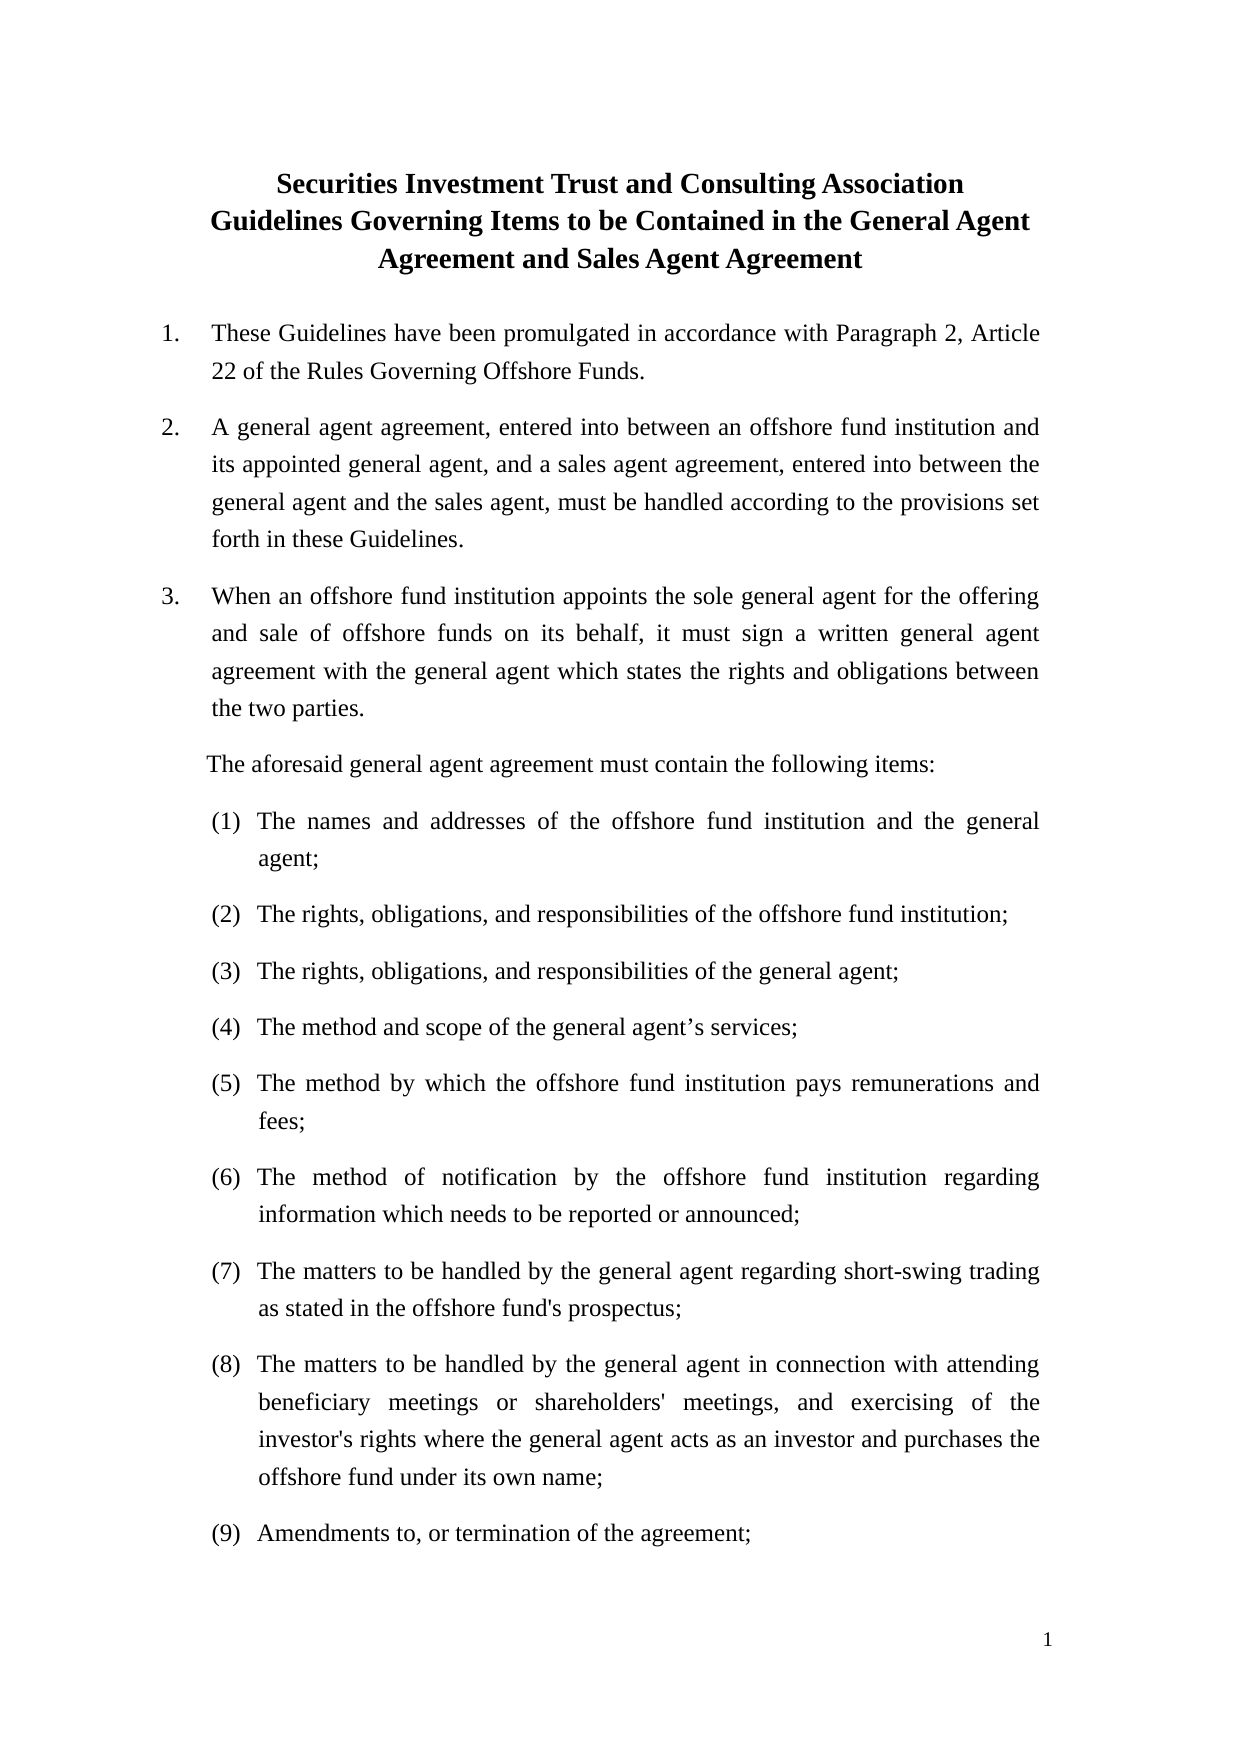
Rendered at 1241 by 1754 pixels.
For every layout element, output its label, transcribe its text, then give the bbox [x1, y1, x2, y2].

table_cell When an offshore fund institution appoints the sole general agent for the offering and sale of offshore funds on its behalf, it must sign a written general agent agreement with the general agent which states the rights and obligations between the two parties. The aforesaid general agent agreement must contain the following items: The names and addresses of the offshore fund institution and the general agent; The rights, obligations, and responsibilities of the offshore fund institution; The rights, obligations, and responsibilities of the general agent; The method and scope of the general agent’s services; The method by which the offshore fund institution pays remunerations and fees; The method of notification by the offshore fund institution regarding information which needs to be reported or announced; The matters to be handled by the general agent regarding short-swing trading as stated in the offshore fund's prospectus; The matters to be handled by the general agent in connection with attending beneficiary meetings or shareholders' meetings, and exercising of the investor's rights where the general agent acts as an investor and purchases the offshore fund under its own name; Amendments to, or termination of the agreement; The commencement date and duration of the agreement; Dispute resolution and jurisdiction; and Any other matters which might have an impact on the investor's rights and are required to be recorded by the Financial Supervisory Commission (the "FSC"). [150, 577, 1052, 1571]
text Guidelines Governing Items to be Contained in the General Agent Agreement and Sales Agent Agreement [187, 202, 1053, 277]
table_header These Guidelines have been promulgated in accordance with Paragraph 2, Article 22 of the Rules Governing Offshore Funds. [150, 315, 1052, 408]
text Securities Investment Trust and Consulting Association [187, 164, 1053, 202]
table_cell A general agent agreement, entered into between an offshore fund institution and its appointed general agent, and a sales agent agreement, entered into between the general agent and the sales agent, must be handled according to the provisions set forth in these Guidelines. [150, 408, 1052, 577]
